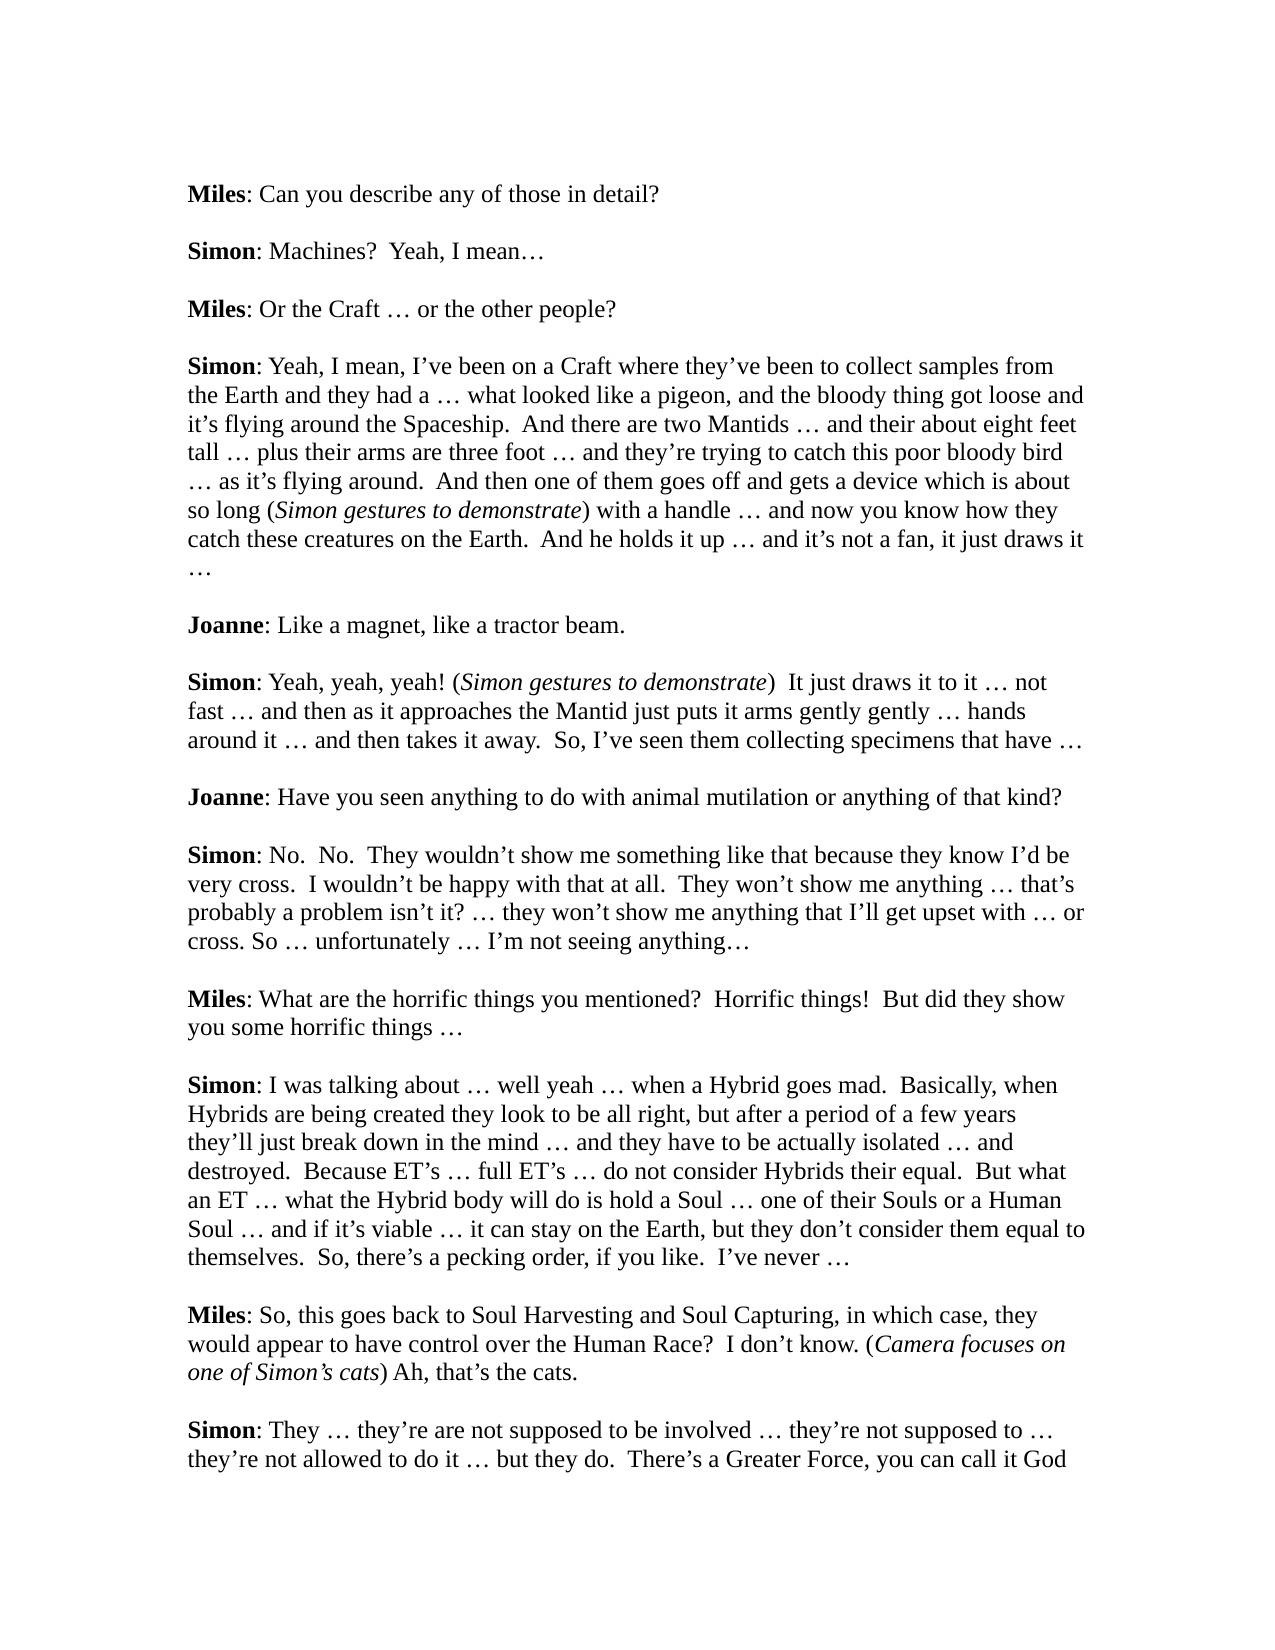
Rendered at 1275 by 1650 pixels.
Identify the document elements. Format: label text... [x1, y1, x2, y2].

text Joanne: Like a magnet, like a tractor beam. [187, 610, 1087, 639]
text Simon: Yeah, I mean, I’ve been on a Craft where they’ve been to collect samples from the Earth and they had a … what looked like a pigeon, and the bloody thing got loose and it’s flying around the Spaceship. And there are two Mantids … and their about eight feet tall … plus their arms are three foot … and they’re trying to catch this poor bloody bird … as it’s flying around. And then one of them goes off and gets a device which is about so long (Simon gestures to demonstrate) with a handle … and now you know how they catch these creatures on the Earth. And he holds it up … and it’s not a fan, it just draws it … [187, 351, 1087, 581]
text Miles: So, this goes back to Soul Harvesting and Soul Capturing, in which case, they would appear to have control over the Human Race? I don’t know. (Camera focuses on one of Simon’s cats) Ah, that’s the cats. [187, 1300, 1087, 1386]
text Simon: I was talking about … well yeah … when a Hybrid goes mad. Basically, when Hybrids are being created they look to be all right, but after a period of a few years they’ll just break down in the mind … and they have to be actually isolated … and destroyed. Because ET’s … full ET’s … do not consider Hybrids their equal. But what an ET … what the Hybrid body will do is hold a Soul … one of their Souls or a Human Soul … and if it’s viable … it can stay on the Earth, but they don’t consider them equal to themselves. So, there’s a pecking order, if you like. I’ve never … [187, 1070, 1087, 1271]
text Simon: No. No. They wouldn’t show me something like that because they know I’d be very cross. I wouldn’t be happy with that at all. They won’t show me anything … that’s probably a problem isn’t it? … they won’t show me anything that I’ll get upset with … or cross. So … unfortunately … I’m not seeing anything… [187, 840, 1087, 955]
text Simon: They … they’re are not supposed to be involved … they’re not supposed to … they’re not allowed to do it … but they do. There’s a Greater Force, you can call it God [187, 1415, 1087, 1472]
text Simon: Machines? Yeah, I mean… [187, 236, 1087, 265]
text Joanne: Have you seen anything to do with animal mutilation or anything of that kind? [187, 782, 1087, 811]
text Miles: Can you describe any of those in detail? [187, 179, 1087, 207]
text Miles: Or the Craft … or the other people? [187, 294, 1087, 322]
text Simon: Yeah, yeah, yeah! (Simon gestures to demonstrate) It just draws it to it … not fast … and then as it approaches the Mantid just puts it arms gently gently … hands around it … and then takes it away. So, I’ve seen them collecting specimens that have … [187, 667, 1087, 754]
text Miles: What are the horrific things you mentioned? Horrific things! But did they show you some horrific things … [187, 984, 1087, 1041]
